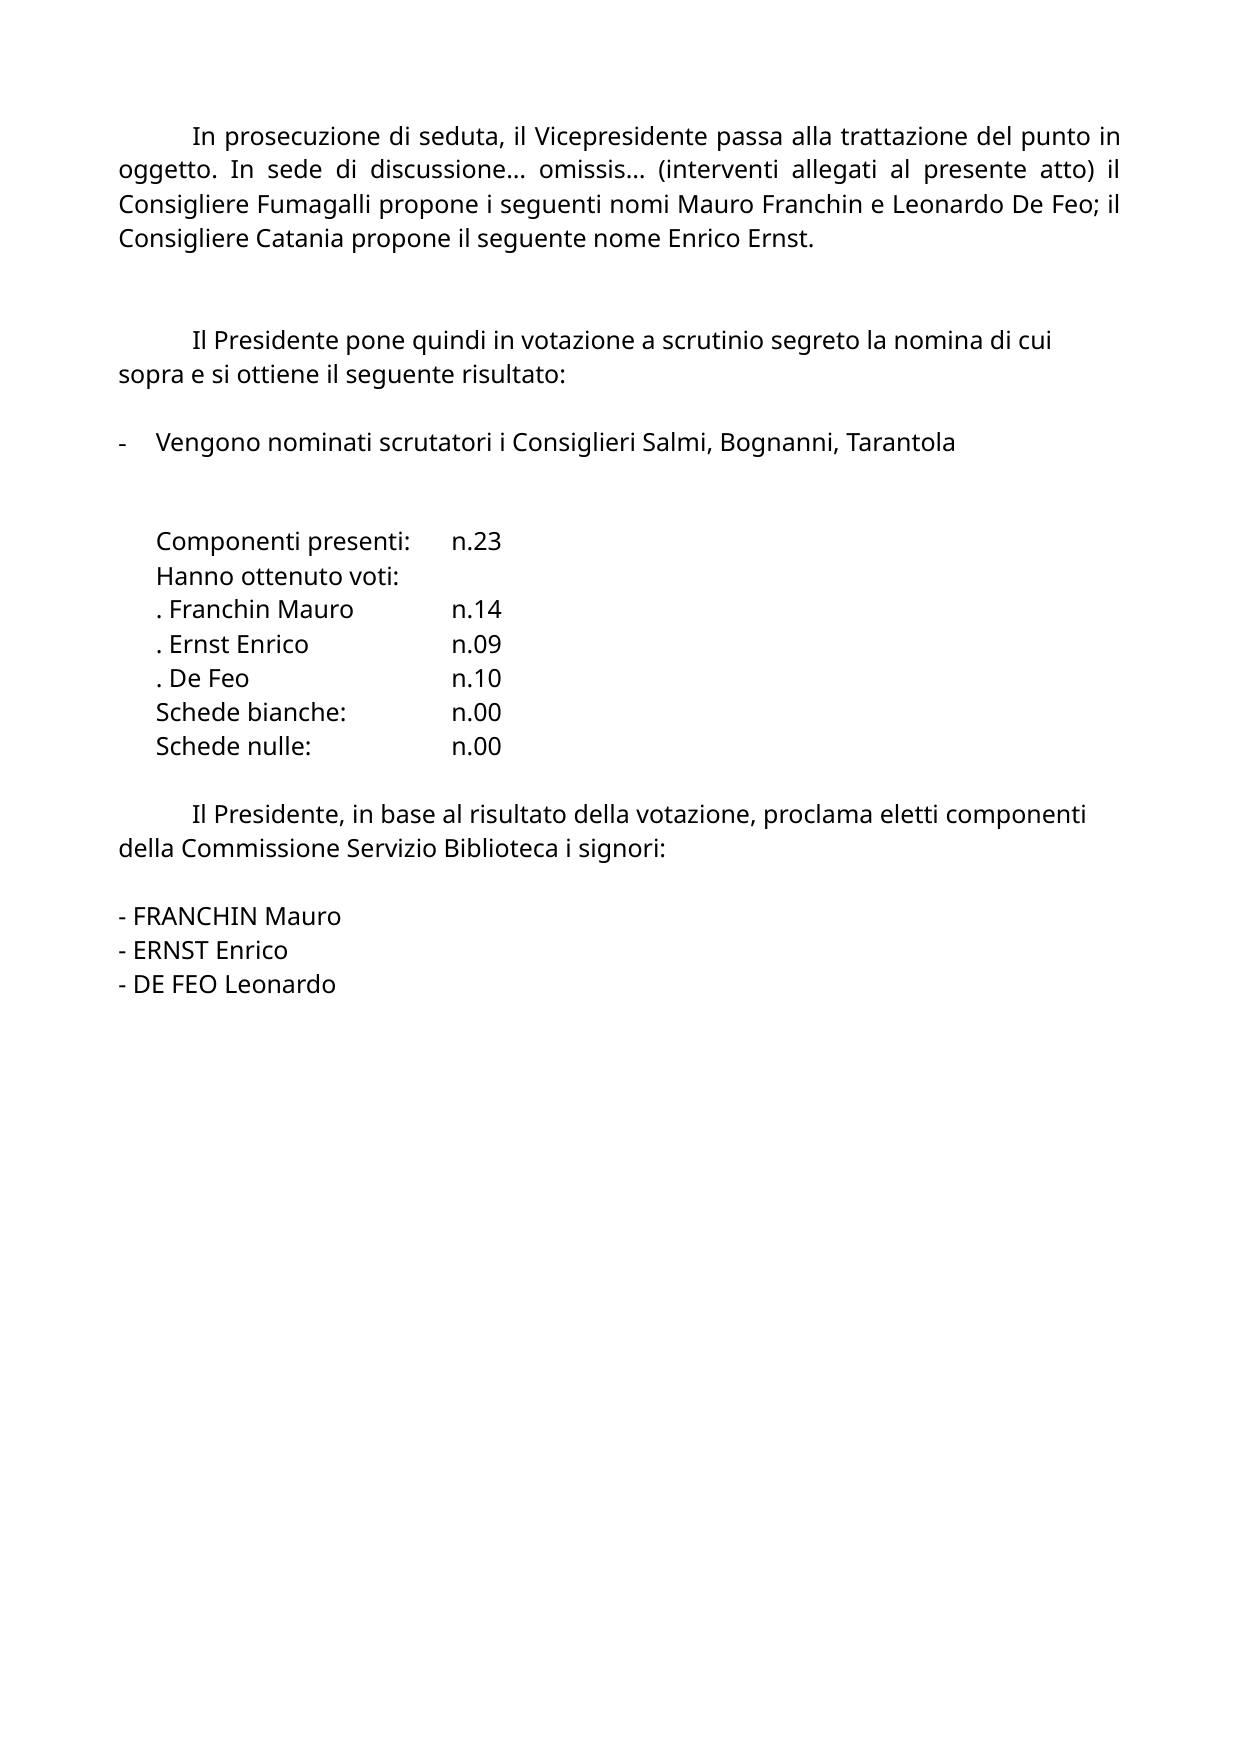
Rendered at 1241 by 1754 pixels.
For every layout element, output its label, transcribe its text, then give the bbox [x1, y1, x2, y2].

text Il Presidente, in base al risultato della votazione, proclama eletti componenti della Commissione Servizio Biblioteca i signori: [118, 797, 1122, 865]
text Hanno ottenuto voti: [156, 558, 1122, 592]
text In prosecuzione di seduta, il Vicepresidente passa alla trattazione del punto in oggetto. In sede di discussione… omissis… (interventi allegati al presente atto) il Consigliere Fumagalli propone i seguenti nomi Mauro Franchin e Leonardo De Feo; il Consigliere Catania propone il seguente nome Enrico Ernst. [118, 118, 1122, 254]
text - FRANCHIN Mauro [118, 899, 1122, 933]
text - ERNST Enrico [118, 933, 1122, 967]
text . Ernst Enrico n.09 [156, 626, 1122, 660]
text Il Presidente pone quindi in votazione a scrutinio segreto la nomina di cui sopra e si ottiene il seguente risultato: [118, 322, 1122, 391]
text . Franchin Mauro n.14 [156, 592, 1122, 626]
text . De Feo n.10 [156, 660, 1122, 694]
list Vengono nominati scrutatori i Consiglieri Salmi, Bognanni, Tarantola [118, 425, 1122, 459]
text Componenti presenti: n.23 [156, 524, 1122, 558]
text Schede nulle: n.00 [156, 728, 1122, 762]
text Schede bianche: n.00 [156, 694, 1122, 728]
text - DE FEO Leonardo [118, 967, 1122, 1001]
